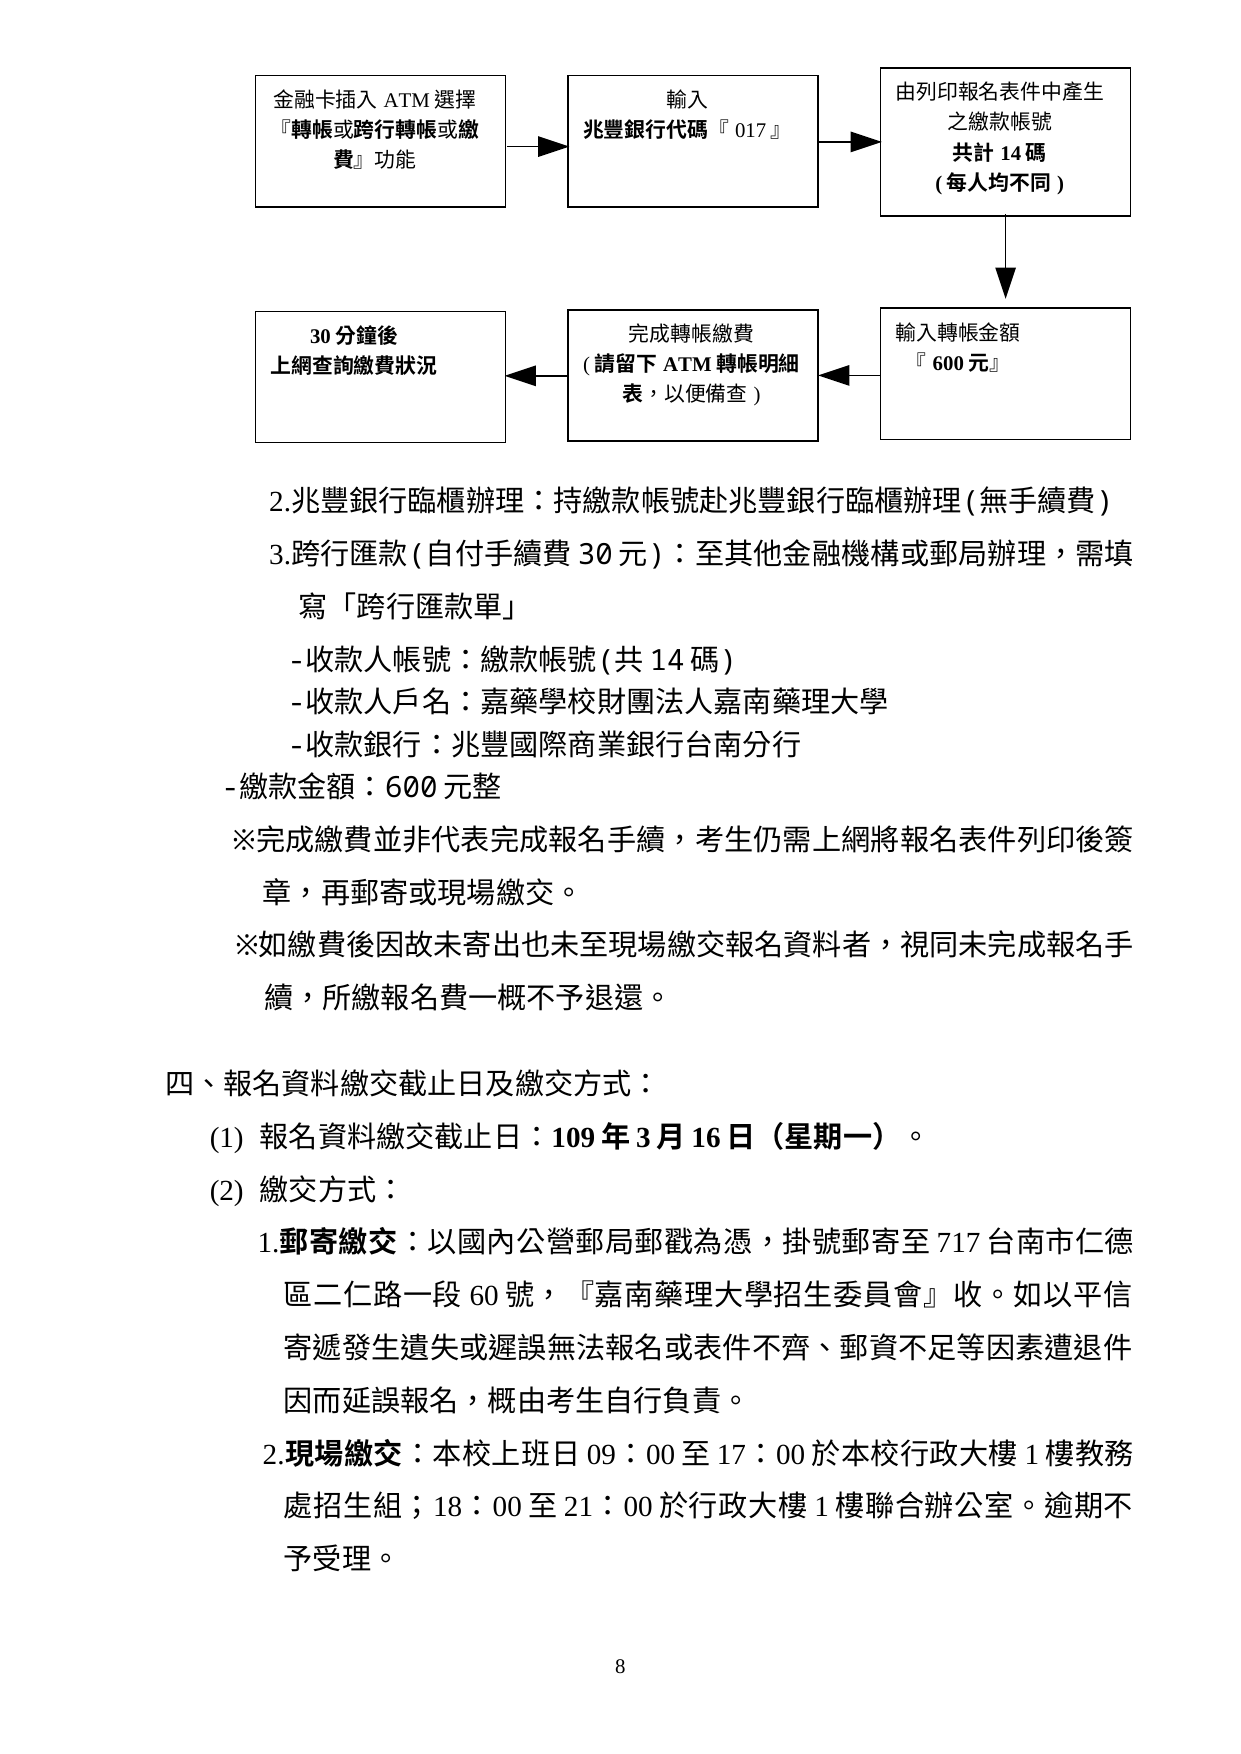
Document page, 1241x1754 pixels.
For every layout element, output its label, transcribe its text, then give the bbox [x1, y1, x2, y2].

text ※如繳費後因故未寄出也未至現場繳交報名資料者，視同未完成報名手續，所繳報名費一概不予退還。 [235, 922, 1134, 1017]
text -收款人戶名：嘉藥學校財團法人嘉南藥理大學 [256, 679, 1134, 721]
text ※完成繳費並非代表完成報名手續，考生仍需上網將報名表件列印後簽章，再郵寄或現場繳交。 [232, 816, 1134, 911]
list 報名資料繳交截止日：109年3月16日（星期一）。 [209, 1113, 1134, 1156]
text 3.跨行匯款(自付手續費30元)：至其他金融機構或郵局辦理，需填寫「跨行匯款單」 [269, 531, 1134, 626]
text 1.郵寄繳交：以國內公營郵局郵戳為憑，掛號郵寄至717台南市仁德區二仁路一段60號，『嘉南藥理大學招生委員會』收。如以平信寄遞發生遺失或遲誤無法報名或表件不齊、郵資不足等因素遭退件因而延誤報名，概由考生自行負責。 [257, 1219, 1134, 1420]
text -收款銀行：兆豐國際商業銀行台南分行 [256, 721, 1134, 763]
text -收款人帳號：繳款帳號(共14碼) [256, 636, 1134, 679]
text 四、報名資料繳交截止日及繳交方式： [106, 1061, 1134, 1103]
list 繳交方式： [209, 1166, 1134, 1208]
text 2.兆豐銀行臨櫃辦理：持繳款帳號赴兆豐銀行臨櫃辦理(無手續費) [269, 478, 1134, 520]
text -繳款金額：600元整 [106, 763, 1134, 806]
text 2.現場繳交：本校上班日09：00至17：00於本校行政大樓1樓教務處招生組；18：00至21：00於行政大樓1樓聯合辦公室。逾期不予受理。 [262, 1430, 1134, 1578]
